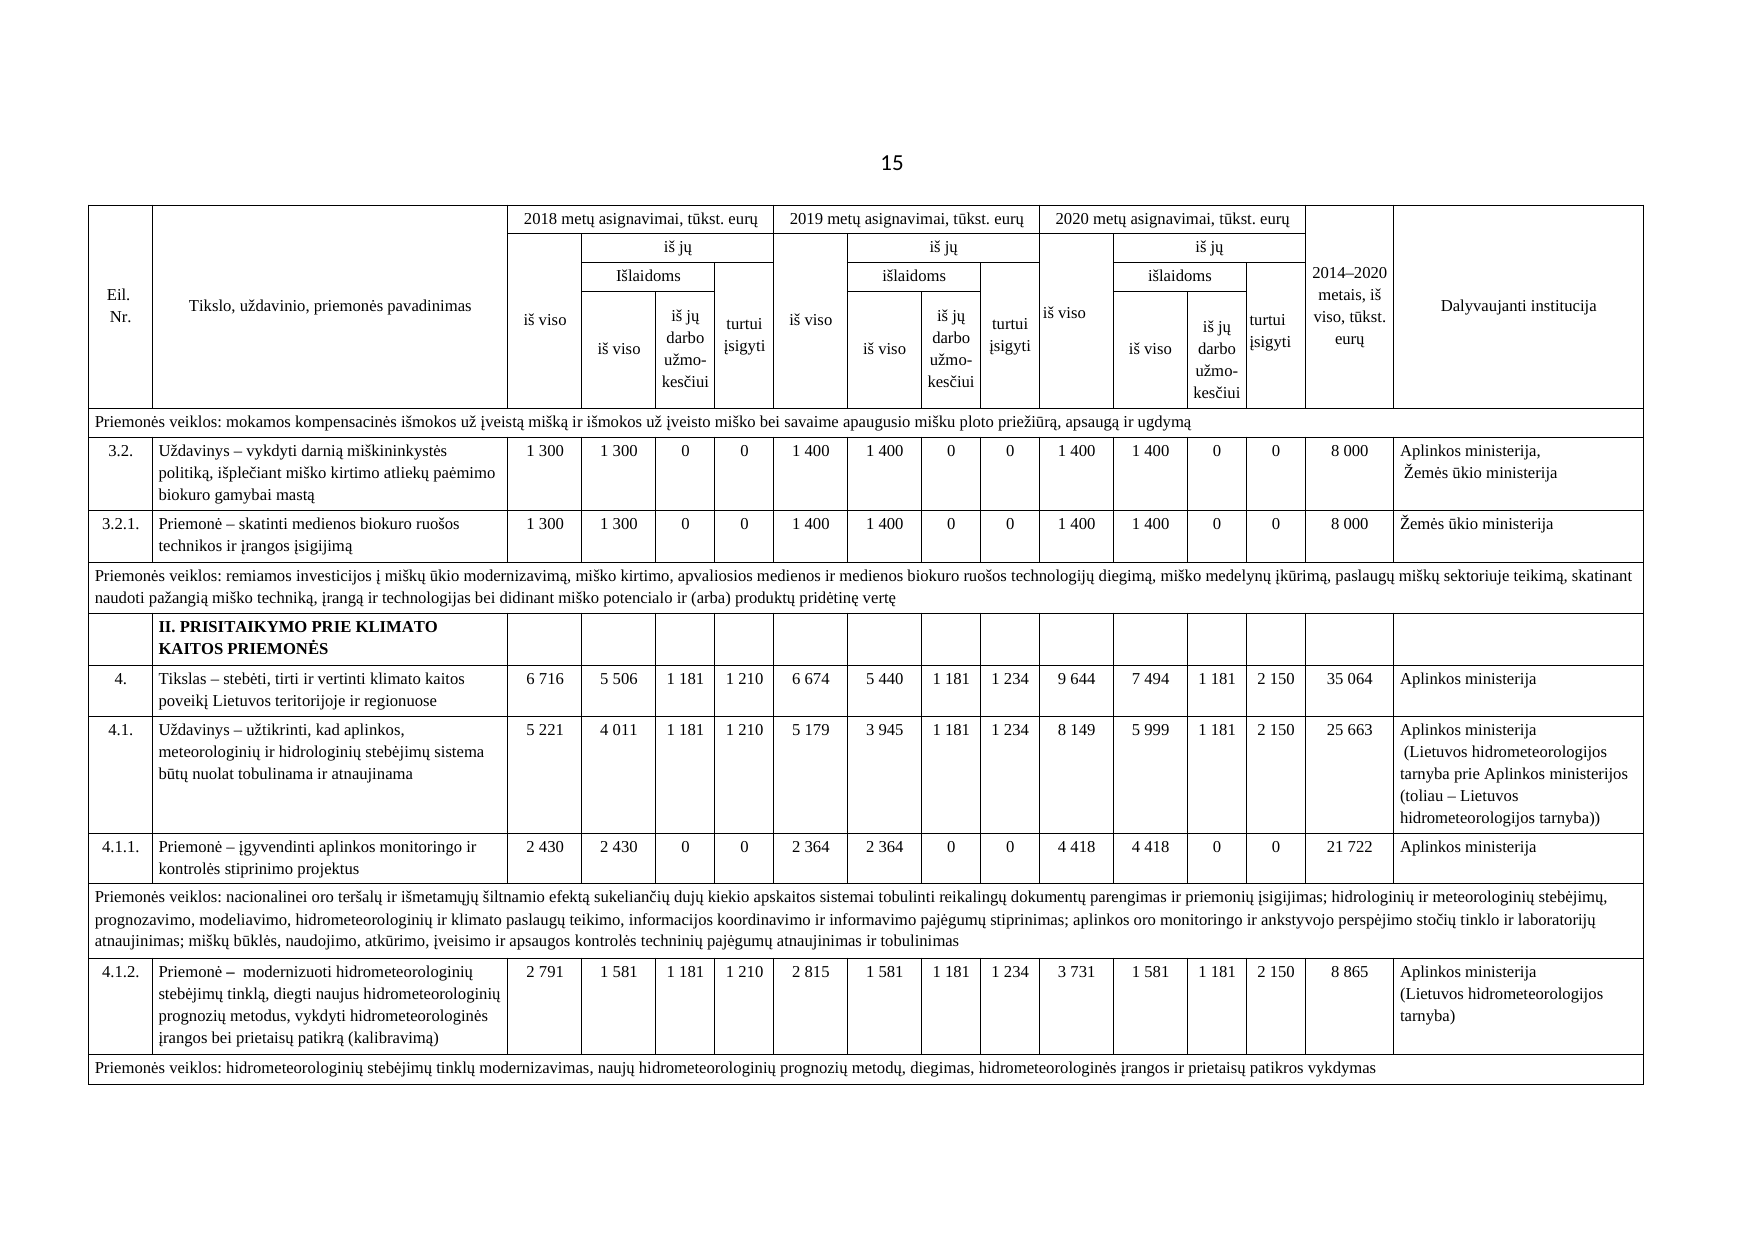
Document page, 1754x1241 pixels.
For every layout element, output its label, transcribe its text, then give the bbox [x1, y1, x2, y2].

table_cell Priemonė – įgyvendinti aplinkos monitoringo ir kontrolės stiprinimo projektus [153, 834, 507, 883]
table_cell 0 [656, 511, 714, 562]
table_cell 0 [1247, 511, 1305, 562]
table_cell Priemonė – modernizuoti hidrometeorologinių stebėjimų tinklą, diegti naujus hidrometeorologinių prognozių metodus, vykdyti hidrometeorologinės įrangos bei prietaisų patikrą (kalibravimą) [153, 959, 507, 1054]
table_cell 8 000 [1306, 511, 1393, 562]
table_cell 0 [981, 511, 1039, 562]
table_cell 9 644 [1040, 666, 1113, 716]
table_header Dalyvaujanti institucija [1394, 206, 1643, 408]
table_cell 0 [715, 834, 773, 883]
table_cell 25 663 [1306, 717, 1393, 832]
table_header 2020 metų asignavimai, tūkst. eurų [1040, 206, 1305, 233]
table_cell 1 581 [1114, 959, 1187, 1054]
table_cell 1 234 [981, 717, 1039, 832]
table_cell 0 [922, 438, 980, 509]
table_cell 1 400 [1114, 511, 1187, 562]
table_cell 1 181 [656, 717, 714, 832]
table_cell Aplinkos ministerija (Lietuvos hidrometeorologijos tarnyba) [1394, 959, 1643, 1054]
table_cell [656, 614, 714, 665]
table_cell iš viso [848, 292, 921, 408]
table_cell 5 506 [582, 666, 655, 716]
table_cell 2 150 [1247, 717, 1305, 832]
table_cell 1 400 [1114, 438, 1187, 509]
table_cell [1188, 614, 1246, 665]
table_cell 0 [1188, 438, 1246, 509]
table_cell 8 865 [1306, 959, 1393, 1054]
table_cell 21 722 [1306, 834, 1393, 883]
table_cell 2 150 [1247, 666, 1305, 716]
table_cell iš jų darbo užmo-kesčiui [922, 292, 980, 408]
table_cell 1 234 [981, 666, 1039, 716]
table_cell 1 400 [848, 511, 921, 562]
table_cell [1394, 614, 1643, 665]
table_cell 1 581 [848, 959, 921, 1054]
table_cell Priemonė – skatinti medienos biokuro ruošos technikos ir įrangos įsigijimą [153, 511, 507, 562]
table_cell [1306, 614, 1393, 665]
table_cell 1 181 [1188, 959, 1246, 1054]
table_cell 1 181 [656, 666, 714, 716]
table_cell 4.1.1. [89, 834, 152, 883]
table_cell [508, 614, 581, 665]
table_cell [1247, 614, 1305, 665]
table_cell Priemonės veiklos: remiamos investicijos į miškų ūkio modernizavimą, miško kirtimo, apvaliosios medienos ir medienos biokuro ruošos technologijų diegimą, miško medelynų įkūrimą, paslaugų miškų sektoriuje teikimą, skatinant naudoti pažangią miško techniką, įrangą ir technologijas bei didinant miško potencialo ir (arba) produktų pridėtinę vertę [89, 563, 1643, 613]
table_cell Aplinkos ministerija, Žemės ūkio ministerija [1394, 438, 1643, 509]
table_cell iš jų darbo užmo-kesčiui [1188, 292, 1246, 408]
table_cell 0 [1188, 511, 1246, 562]
table_cell 1 300 [582, 438, 655, 509]
table_cell Uždavinys – užtikrinti, kad aplinkos, meteorologinių ir hidrologinių stebėjimų sistema būtų nuolat tobulinama ir atnaujinama [153, 717, 507, 832]
table_cell 4.1.2. [89, 959, 152, 1054]
table_cell 3 945 [848, 717, 921, 832]
table_cell 1 234 [981, 959, 1039, 1054]
table_cell [582, 614, 655, 665]
table_cell 0 [715, 511, 773, 562]
table_cell II. PRISITAIKYMO PRIE KLIMATO KAITOS PRIEMONĖS [153, 614, 507, 665]
table_cell [774, 614, 847, 665]
table_cell 2 815 [774, 959, 847, 1054]
table_cell turtui įsigyti [981, 263, 1039, 408]
table_cell 0 [1247, 834, 1305, 883]
table_cell 2 430 [582, 834, 655, 883]
table_cell Žemės ūkio ministerija [1394, 511, 1643, 562]
table_cell turtui įsigyti [715, 263, 773, 408]
table_cell 4. [89, 666, 152, 716]
table_cell 1 400 [848, 438, 921, 509]
table_cell 0 [922, 834, 980, 883]
table_cell 3 731 [1040, 959, 1113, 1054]
table_cell 1 210 [715, 666, 773, 716]
table_header Tikslo, uždavinio, priemonės pavadinimas [153, 206, 507, 408]
table_cell 5 221 [508, 717, 581, 832]
table_cell 1 300 [582, 511, 655, 562]
table_cell 1 181 [1188, 717, 1246, 832]
table_cell [1114, 614, 1187, 665]
table_cell 4 418 [1114, 834, 1187, 883]
table_cell 4 011 [582, 717, 655, 832]
table_cell iš viso [1114, 292, 1187, 408]
table_cell 5 999 [1114, 717, 1187, 832]
table_cell 0 [1188, 834, 1246, 883]
table_cell 1 181 [922, 666, 980, 716]
table_cell 2 364 [848, 834, 921, 883]
table_cell 8 000 [1306, 438, 1393, 509]
table_cell Tikslas – stebėti, tirti ir vertinti klimato kaitos poveikį Lietuvos teritorijoje ir regionuose [153, 666, 507, 716]
table_cell 0 [715, 438, 773, 509]
table_cell 0 [981, 438, 1039, 509]
table_cell Priemonės veiklos: hidrometeorologinių stebėjimų tinklų modernizavimas, naujų hidrometeorologinių prognozių metodų, diegimas, hidrometeorologinės įrangos ir prietaisų patikros vykdymas [89, 1055, 1643, 1084]
table_cell 0 [981, 834, 1039, 883]
table_cell Aplinkos ministerija [1394, 666, 1643, 716]
table_cell Uždavinys – vykdyti darnią miškininkystės politiką, išplečiant miško kirtimo atliekų paėmimo biokuro gamybai mastą [153, 438, 507, 509]
table_header Eil. Nr. [89, 206, 152, 408]
table_cell 1 181 [656, 959, 714, 1054]
table_cell iš jų [1114, 234, 1305, 262]
table_cell 4 418 [1040, 834, 1113, 883]
table_cell 0 [656, 438, 714, 509]
table_cell iš jų [848, 234, 1039, 262]
table_cell 1 210 [715, 959, 773, 1054]
table_cell 35 064 [1306, 666, 1393, 716]
table_cell 1 210 [715, 717, 773, 832]
table_cell 0 [1247, 438, 1305, 509]
table_cell 1 400 [1040, 438, 1113, 509]
table_cell Priemonės veiklos: mokamos kompensacinės išmokos už įveistą mišką ir išmokos už įveisto miško bei savaime apaugusio mišku ploto priežiūrą, apsaugą ir ugdymą [89, 409, 1643, 437]
table_cell 6 674 [774, 666, 847, 716]
table_cell iš viso [582, 292, 655, 408]
table_cell 2 364 [774, 834, 847, 883]
table_cell 1 300 [508, 438, 581, 509]
table_cell 1 400 [774, 511, 847, 562]
table_cell 5 179 [774, 717, 847, 832]
table_cell 1 181 [922, 717, 980, 832]
table_cell 1 181 [922, 959, 980, 1054]
table_cell 1 400 [1040, 511, 1113, 562]
table_cell 0 [656, 834, 714, 883]
table_cell iš viso [508, 234, 581, 408]
table_cell 6 716 [508, 666, 581, 716]
table_cell 2 791 [508, 959, 581, 1054]
table_cell [1040, 614, 1113, 665]
table_cell iš viso [1040, 234, 1113, 408]
table_cell išlaidoms [848, 263, 980, 291]
table_cell [981, 614, 1039, 665]
table_cell 8 149 [1040, 717, 1113, 832]
table_header 2018 metų asignavimai, tūkst. eurų [508, 206, 773, 233]
table_header 2014–2020 metais, iš viso, tūkst. eurų [1306, 206, 1393, 408]
table_cell 1 300 [508, 511, 581, 562]
table_cell išlaidoms [1114, 263, 1246, 291]
table_cell iš jų [582, 234, 773, 262]
table_cell 3.2.1. [89, 511, 152, 562]
table_header 2019 metų asignavimai, tūkst. eurų [774, 206, 1039, 233]
table_cell turtui įsigyti [1247, 263, 1305, 408]
table_cell [848, 614, 921, 665]
table_cell 4.1. [89, 717, 152, 832]
table_cell 0 [922, 511, 980, 562]
table_cell Aplinkos ministerija (Lietuvos hidrometeorologijos tarnyba prie Aplinkos ministerijos (toliau – Lietuvos hidrometeorologijos tarnyba)) [1394, 717, 1643, 832]
table_cell 3.2. [89, 438, 152, 509]
table_cell iš jų darbo užmo-kesčiui [656, 292, 714, 408]
table_cell 1 181 [1188, 666, 1246, 716]
table_cell Išlaidoms [582, 263, 714, 291]
table_cell 7 494 [1114, 666, 1187, 716]
table_cell iš viso [774, 234, 847, 408]
table_cell 1 400 [774, 438, 847, 509]
table_cell Aplinkos ministerija [1394, 834, 1643, 883]
table_cell 5 440 [848, 666, 921, 716]
table_cell Priemonės veiklos: nacionalinei oro teršalų ir išmetamųjų šiltnamio efektą sukeliančių dujų kiekio apskaitos sistemai tobulinti reikalingų dokumentų parengimas ir priemonių įsigijimas; hidrologinių ir meteorologinių stebėjimų, prognozavimo, modeliavimo, hidrometeorologinių ir klimato paslaugų teikimo, informacijos koordinavimo ir informavimo pajėgumų stiprinimas; aplinkos oro monitoringo ir ankstyvojo perspėjimo stočių tinklo ir laboratorijų atnaujinimas; miškų būklės, naudojimo, atkūrimo, įveisimo ir apsaugos kontrolės techninių pajėgumų atnaujinimas ir tobulinimas [89, 884, 1643, 958]
table_cell 2 430 [508, 834, 581, 883]
table_cell [89, 614, 152, 665]
table_cell 1 581 [582, 959, 655, 1054]
table_cell 2 150 [1247, 959, 1305, 1054]
table_cell [922, 614, 980, 665]
table_cell [715, 614, 773, 665]
